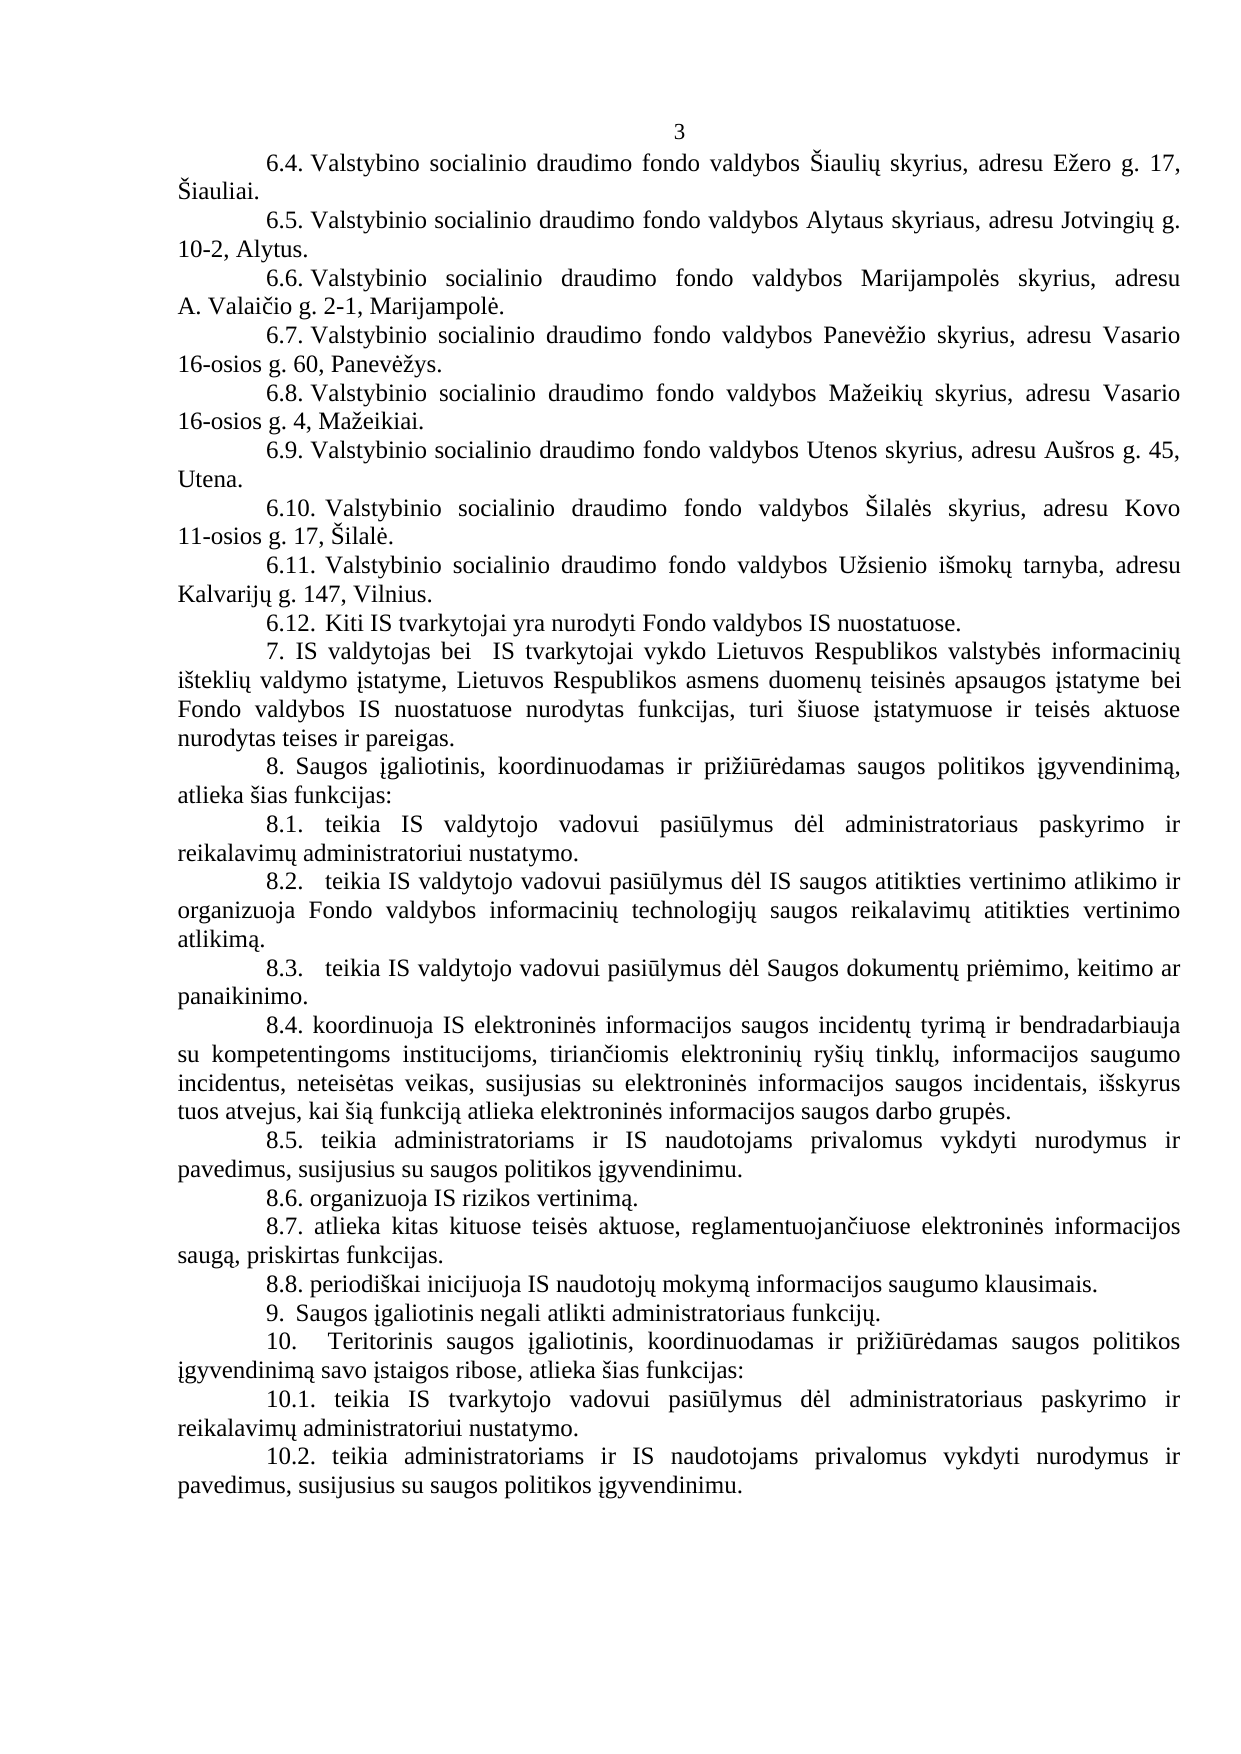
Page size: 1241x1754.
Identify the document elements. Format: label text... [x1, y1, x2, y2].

text 8.7. atlieka kitas kituose teisės aktuose, reglamentuojančiuose elektroninės informacijos saugą, priskirtas funkcijas. [177, 1211, 1181, 1269]
text 6.6. Valstybinio socialinio draudimo fondo valdybos Marijampolės skyrius, adresu A. Valaičio g. 2-1, Marijampolė. [177, 263, 1181, 320]
text 6.10. Valstybinio socialinio draudimo fondo valdybos Šilalės skyrius, adresu Kovo 11‑osios g. 17, Šilalė. [177, 493, 1181, 550]
text 6.9. Valstybinio socialinio draudimo fondo valdybos Utenos skyrius, adresu Aušros g. 45, Utena. [177, 435, 1181, 493]
text 10.1. teikia IS tvarkytojo vadovui pasiūlymus dėl administratoriaus paskyrimo ir reikalavimų administratoriui nustatymo. [177, 1384, 1181, 1441]
text 8.4. koordinuoja IS elektroninės informacijos saugos incidentų tyrimą ir bendradarbiauja su kompetentingoms institucijoms, tiriančiomis elektroninių ryšių tinklų, informacijos saugumo incidentus, neteisėtas veikas, susijusias su elektroninės informacijos saugos incidentais, išskyrus tuos atvejus, kai šią funkciją atlieka elektroninės informacijos saugos darbo grupės. [177, 1010, 1181, 1125]
text 6.12. Kiti IS tvarkytojai yra nurodyti Fondo valdybos IS nuostatuose. [177, 608, 1181, 636]
text 10. Teritorinis saugos įgaliotinis, koordinuodamas ir prižiūrėdamas saugos politikos įgyvendinimą savo įstaigos ribose, atlieka šias funkcijas: [177, 1326, 1181, 1384]
text 6.5. Valstybinio socialinio draudimo fondo valdybos Alytaus skyriaus, adresu Jotvingių g. 10-2, Alytus. [177, 205, 1181, 263]
text 6.11. Valstybinio socialinio draudimo fondo valdybos Užsienio išmokų tarnyba, adresu Kalvarijų g. 147, Vilnius. [177, 550, 1181, 608]
text 7. IS valdytojas bei IS tvarkytojai vykdo Lietuvos Respublikos valstybės informacinių išteklių valdymo įstatyme, Lietuvos Respublikos asmens duomenų teisinės apsaugos įstatyme bei Fondo valdybos IS nuostatuose nurodytas funkcijas, turi šiuose įstatymuose ir teisės aktuose nurodytas teises ir pareigas. [177, 636, 1181, 751]
text 6.4. Valstybino socialinio draudimo fondo valdybos Šiaulių skyrius, adresu Ežero g. 17, Šiauliai. [177, 148, 1181, 205]
text 6.7. Valstybinio socialinio draudimo fondo valdybos Panevėžio skyrius, adresu Vasario 16‑osios g. 60, Panevėžys. [177, 320, 1181, 378]
text 10.2. teikia administratoriams ir IS naudotojams privalomus vykdyti nurodymus ir pavedimus, susijusius su saugos politikos įgyvendinimu. [177, 1441, 1181, 1499]
text 8.1. teikia IS valdytojo vadovui pasiūlymus dėl administratoriaus paskyrimo ir reikalavimų administratoriui nustatymo. [177, 809, 1181, 866]
text 8.8. periodiškai inicijuoja IS naudotojų mokymą informacijos saugumo klausimais. [177, 1269, 1181, 1298]
text 8.5. teikia administratoriams ir IS naudotojams privalomus vykdyti nurodymus ir pavedimus, susijusius su saugos politikos įgyvendinimu. [177, 1125, 1181, 1183]
text 8.3. teikia IS valdytojo vadovui pasiūlymus dėl Saugos dokumentų priėmimo, keitimo ar panaikinimo. [177, 953, 1181, 1010]
text 8. Saugos įgaliotinis, koordinuodamas ir prižiūrėdamas saugos politikos įgyvendinimą, atlieka šias funkcijas: [177, 751, 1181, 809]
text 9. Saugos įgaliotinis negali atlikti administratoriaus funkcijų. [177, 1298, 1181, 1326]
text 8.6. organizuoja IS rizikos vertinimą. [177, 1183, 1181, 1211]
text 8.2. teikia IS valdytojo vadovui pasiūlymus dėl IS saugos atitikties vertinimo atlikimo ir organizuoja Fondo valdybos informacinių technologijų saugos reikalavimų atitikties vertinimo atlikimą. [177, 866, 1181, 953]
text 6.8. Valstybinio socialinio draudimo fondo valdybos Mažeikių skyrius, adresu Vasario 16‑osios g. 4, Mažeikiai. [177, 378, 1181, 435]
